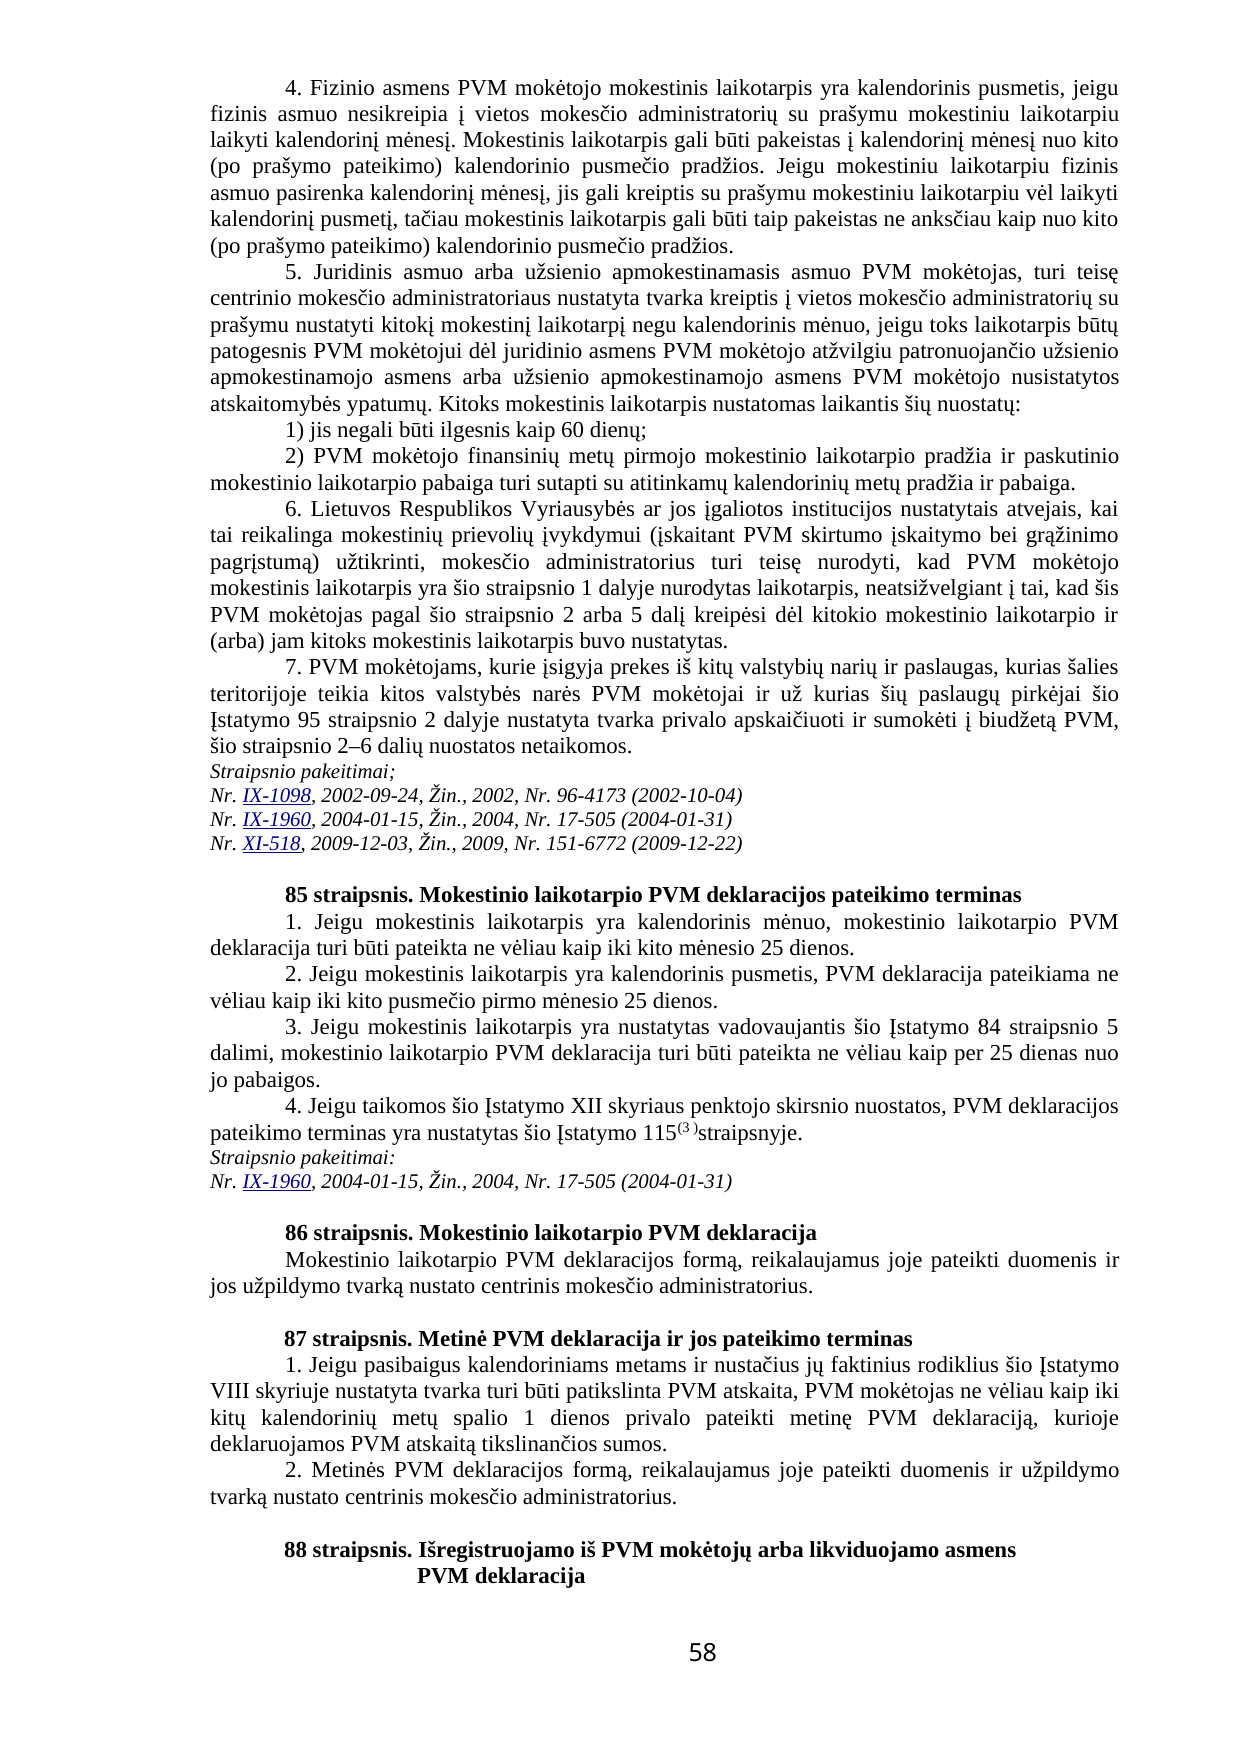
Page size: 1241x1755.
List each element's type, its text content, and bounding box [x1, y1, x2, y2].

text 1. Jeigu pasibaigus kalendoriniams metams ir nustačius jų faktinius rodiklius šio Įstatymo VIII skyriuje nustatyta tvarka turi būti patikslinta PVM atskaita, PVM mokėtojas ne vėliau kaip iki kitų kalendorinių metų spalio 1 dienos privalo pateikti metinę PVM deklaraciją, kurioje deklaruojamos PVM atskaitą tikslinančios sumos. [210, 1351, 1120, 1457]
text PVM deklaracija [210, 1562, 1120, 1588]
text 2. Metinės PVM deklaracijos formą, reikalaujamus joje pateikti duomenis ir užpildymo tvarką nustato centrinis mokesčio administratorius. [210, 1457, 1120, 1509]
text 88 straipsnis. Išregistruojamo iš PVM mokėtojų arba likviduojamo asmens [210, 1536, 1120, 1562]
text Nr. XI-518, 2009-12-03, Žin., 2009, Nr. 151-6772 (2009-12-22) [210, 831, 1120, 855]
text 7. PVM mokėtojams, kurie įsigyja prekes iš kitų valstybių narių ir paslaugas, kurias šalies teritorijoje teikia kitos valstybės narės PVM mokėtojai ir už kurias šių paslaugų pirkėjai šio Įstatymo 95 straipsnio 2 dalyje nustatyta tvarka privalo apskaičiuoti ir sumokėti į biudžetą PVM, šio straipsnio 2–6 dalių nuostatos netaikomos. [210, 653, 1120, 759]
text 87 straipsnis. Metinė PVM deklaracija ir jos pateikimo terminas [210, 1325, 1120, 1351]
text Nr. IX-1960, 2004-01-15, Žin., 2004, Nr. 17-505 (2004-01-31) [210, 807, 1120, 831]
text 1) jis negali būti ilgesnis kaip 60 dienų; [210, 416, 1120, 442]
text Mokestinio laikotarpio PVM deklaracijos formą, reikalaujamus joje pateikti duomenis ir jos užpildymo tvarką nustato centrinis mokesčio administratorius. [210, 1246, 1120, 1298]
text 1. Jeigu mokestinis laikotarpis yra kalendorinis mėnuo, mokestinio laikotarpio PVM deklaracija turi būti pateikta ne vėliau kaip iki kito mėnesio 25 dienos. [210, 908, 1120, 960]
text Straipsnio pakeitimai; [210, 759, 1120, 783]
text 3. Jeigu mokestinis laikotarpis yra nustatytas vadovaujantis šio Įstatymo 84 straipsnio 5 dalimi, mokestinio laikotarpio PVM deklaracija turi būti pateikta ne vėliau kaip per 25 dienas nuo jo pabaigos. [210, 1013, 1120, 1092]
text 6. Lietuvos Respublikos Vyriausybės ar jos įgaliotos institucijos nustatytais atvejais, kai tai reikalinga mokestinių prievolių įvykdymui (įskaitant PVM skirtumo įskaitymo bei grąžinimo pagrįstumą) užtikrinti, mokesčio administratorius turi teisę nurodyti, kad PVM mokėtojo mokestinis laikotarpis yra šio straipsnio 1 dalyje nurodytas laikotarpis, neatsižvelgiant į tai, kad šis PVM mokėtojas pagal šio straipsnio 2 arba 5 dalį kreipėsi dėl kitokio mokestinio laikotarpio ir (arba) jam kitoks mokestinis laikotarpis buvo nustatytas. [210, 495, 1120, 653]
text 4. Jeigu taikomos šio Įstatymo XII skyriaus penktojo skirsnio nuostatos, PVM deklaracijos pateikimo terminas yra nustatytas šio Įstatymo 115(3 )straipsnyje. [210, 1092, 1120, 1145]
text 85 straipsnis. Mokestinio laikotarpio PVM deklaracijos pateikimo terminas [210, 881, 1120, 908]
text 2) PVM mokėtojo finansinių metų pirmojo mokestinio laikotarpio pradžia ir paskutinio mokestinio laikotarpio pabaiga turi sutapti su atitinkamų kalendorinių metų pradžia ir pabaiga. [210, 442, 1120, 495]
text 86 straipsnis. Mokestinio laikotarpio PVM deklaracija [210, 1219, 1120, 1246]
text Nr. IX-1098, 2002-09-24, Žin., 2002, Nr. 96-4173 (2002-10-04) [210, 783, 1120, 807]
text 2. Jeigu mokestinis laikotarpis yra kalendorinis pusmetis, PVM deklaracija pateikiama ne vėliau kaip iki kito pusmečio pirmo mėnesio 25 dienos. [210, 960, 1120, 1013]
text Nr. IX-1960, 2004-01-15, Žin., 2004, Nr. 17-505 (2004-01-31) [210, 1169, 1120, 1193]
text Straipsnio pakeitimai: [210, 1145, 1120, 1169]
text 5. Juridinis asmuo arba užsienio apmokestinamasis asmuo PVM mokėtojas, turi teisę centrinio mokesčio administratoriaus nustatyta tvarka kreiptis į vietos mokesčio administratorių su prašymu nustatyti kitokį mokestinį laikotarpį negu kalendorinis mėnuo, jeigu toks laikotarpis būtų patogesnis PVM mokėtojui dėl juridinio asmens PVM mokėtojo atžvilgiu patronuojančio užsienio apmokestinamojo asmens arba užsienio apmokestinamojo asmens PVM mokėtojo nusistatytos atskaitomybės ypatumų. Kitoks mokestinis laikotarpis nustatomas laikantis šių nuostatų: [210, 258, 1120, 416]
text 4. Fizinio asmens PVM mokėtojo mokestinis laikotarpis yra kalendorinis pusmetis, jeigu fizinis asmuo nesikreipia į vietos mokesčio administratorių su prašymu mokestiniu laikotarpiu laikyti kalendorinį mėnesį. Mokestinis laikotarpis gali būti pakeistas į kalendorinį mėnesį nuo kito (po prašymo pateikimo) kalendorinio pusmečio pradžios. Jeigu mokestiniu laikotarpiu fizinis asmuo pasirenka kalendorinį mėnesį, jis gali kreiptis su prašymu mokestiniu laikotarpiu vėl laikyti kalendorinį pusmetį, tačiau mokestinis laikotarpis gali būti taip pakeistas ne anksčiau kaip nuo kito (po prašymo pateikimo) kalendorinio pusmečio pradžios. [210, 73, 1120, 258]
